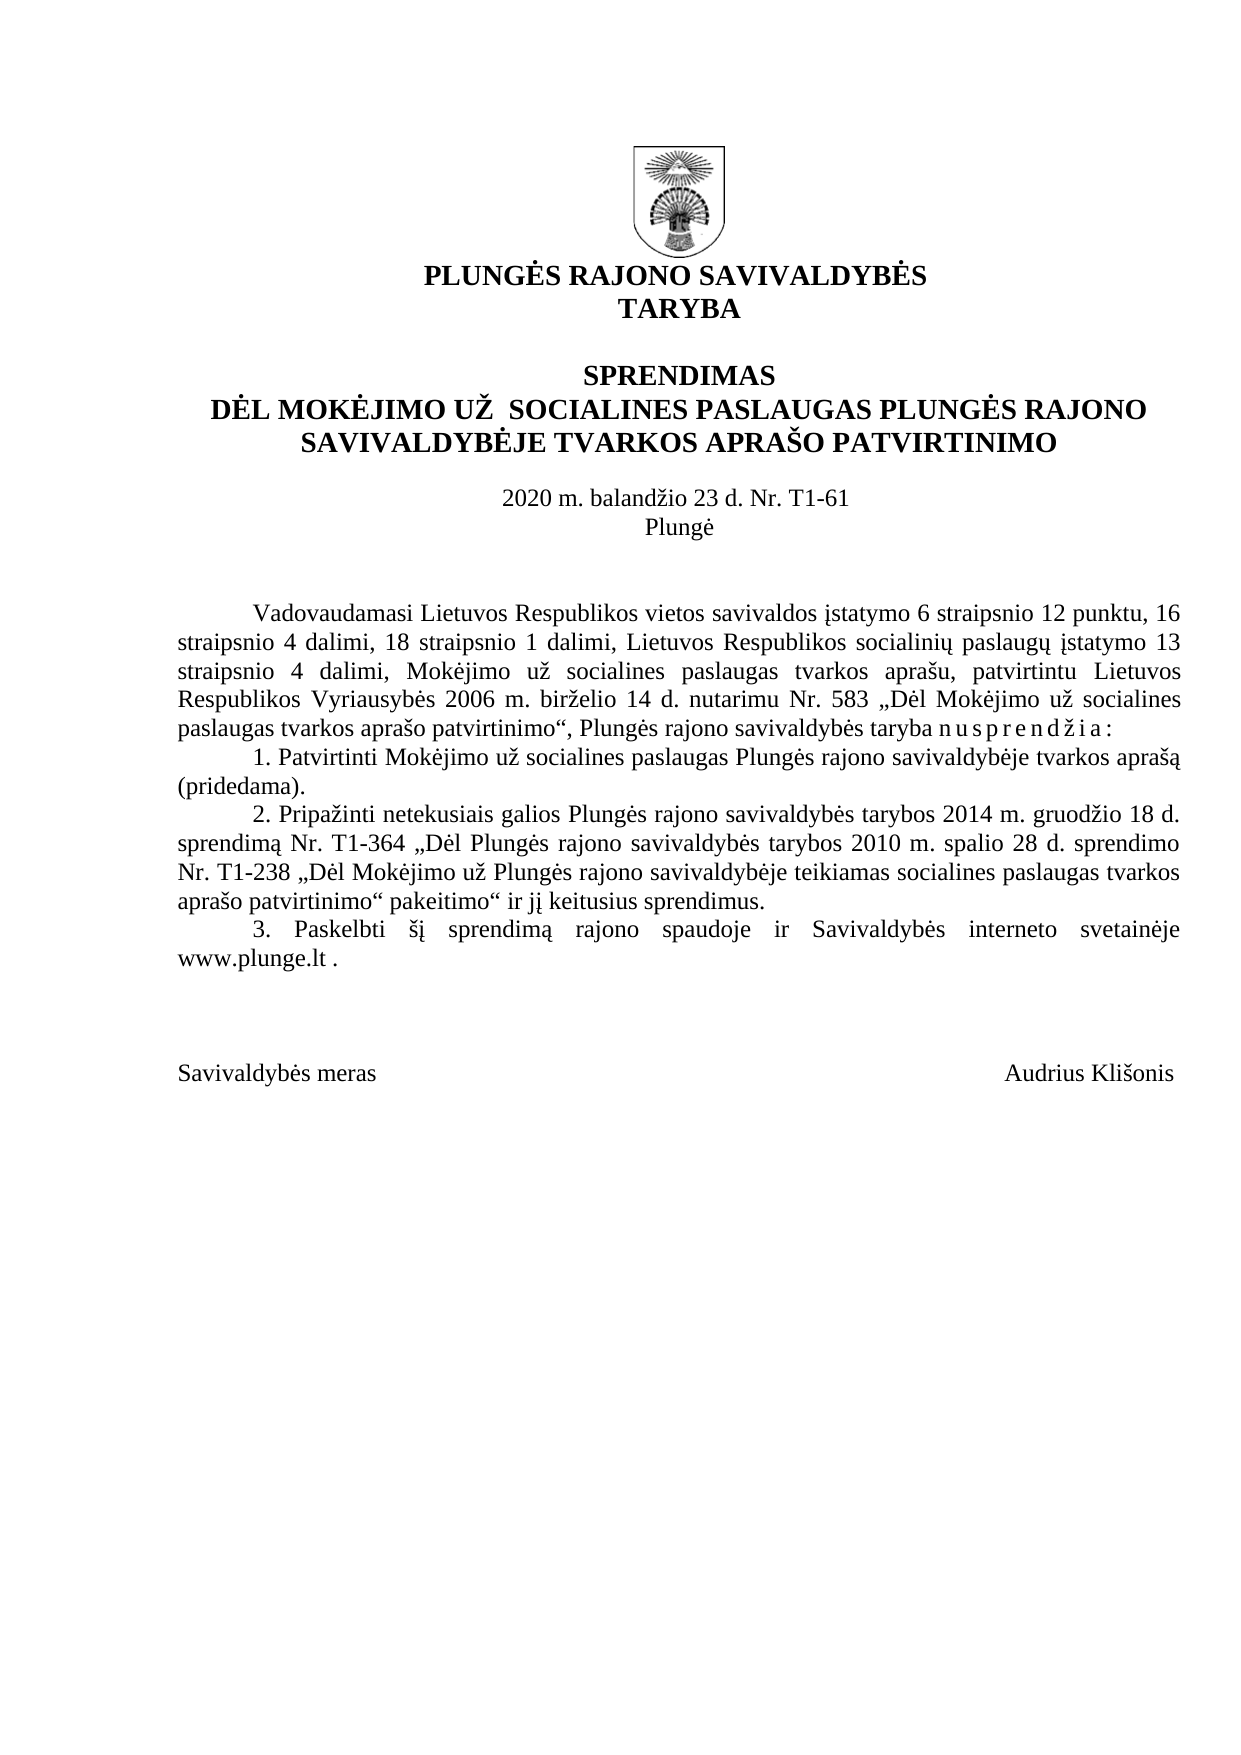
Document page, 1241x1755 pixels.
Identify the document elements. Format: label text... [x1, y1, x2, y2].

text Vadovaudamasi Lietuvos Respublikos vietos savivaldos įstatymo 6 straipsnio 12 punktu, 16 straipsnio 4 dalimi, 18 straipsnio 1 dalimi, Lietuvos Respublikos socialinių paslaugų įstatymo 13 straipsnio 4 dalimi, Mokėjimo už socialines paslaugas tvarkos aprašu, patvirtintu Lietuvos Respublikos Vyriausybės 2006 m. birželio 14 d. nutarimu Nr. 583 „Dėl Mokėjimo už socialines paslaugas tvarkos aprašo patvirtinimo“, Plungės rajono savivaldybės taryba nusprendžia: [177, 598, 1181, 742]
text Savivaldybės meras Audrius Klišonis [177, 1058, 1181, 1087]
text DĖL MOKĖJIMO UŽ SOCIALINES PASLAUGAS PLUNGĖS RAJONO SAVIVALDYBĖJE TVARKOS APRAŠO PATVIRTINIMO [177, 392, 1181, 459]
text 2. Pripažinti netekusiais galios Plungės rajono savivaldybės tarybos 2014 m. gruodžio 18 d. sprendimą Nr. T1-364 „Dėl Plungės rajono savivaldybės tarybos 2010 m. spalio 28 d. sprendimo Nr. T1-238 „Dėl Mokėjimo už Plungės rajono savivaldybėje teikiamas socialines paslaugas tvarkos aprašo patvirtinimo“ pakeitimo“ ir jį keitusius sprendimus. [177, 799, 1181, 914]
text Plungė [177, 512, 1181, 541]
text 1. Patvirtinti Mokėjimo už socialines paslaugas Plungės rajono savivaldybėje tvarkos aprašą (pridedama). [177, 742, 1181, 799]
text SPRENDIMAS [177, 358, 1181, 392]
text 3. Paskelbti šį sprendimą rajono spaudoje ir Savivaldybės interneto svetainėje www.plunge.lt . [177, 914, 1181, 972]
text 2020 m. balandžio 23 d. Nr. T1-61 [170, 483, 1181, 512]
subtitle PLUNGĖS RAJONO SAVIVALDYBĖS TARYBA [177, 258, 1181, 325]
